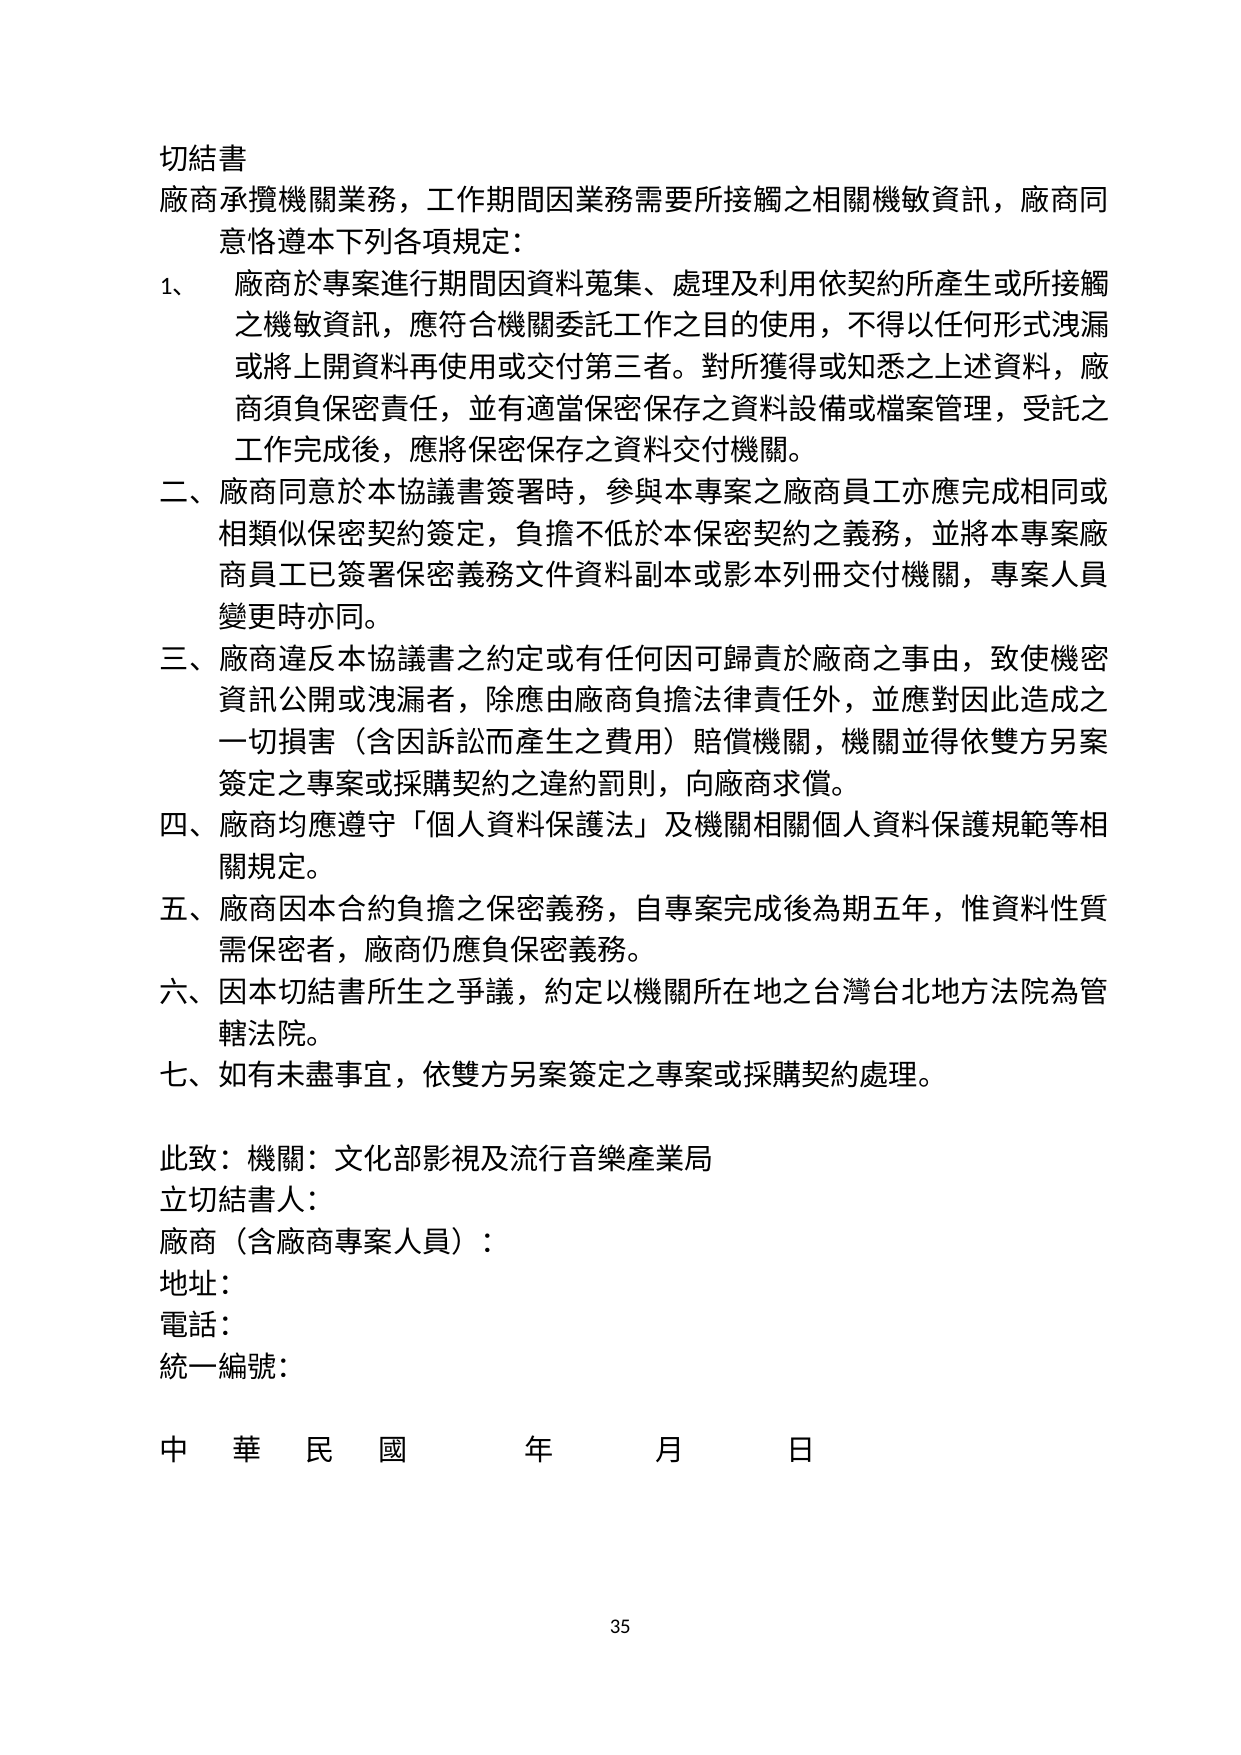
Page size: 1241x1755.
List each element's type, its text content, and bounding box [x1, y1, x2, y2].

text 地址： [159, 1261, 1110, 1302]
text 廠商承攬機關業務，工作期間因業務需要所接觸之相關機敏資訊，廠商同意恪遵本下列各項規定： [159, 177, 1110, 261]
list 廠商於專案進行期間因資料蒐集、處理及利用依契約所產生或所接觸之機敏資訊，應符合機關委託工作之目的使用，不得以任何形式洩漏或將上開資料再使用或交付第三者。對所獲得或知悉之上述資料，廠商須負保密責任，並有適當保密保存之資料設備或檔案管理，受託之工作完成後，應將保密保存之資料交付機關。 [159, 261, 1110, 469]
text 七、如有未盡事宜，依雙方另案簽定之專案或採購契約處理。 [159, 1052, 1110, 1094]
text 電話： [159, 1302, 1110, 1344]
text 立切結書人： [159, 1177, 1110, 1219]
text 五、廠商因本合約負擔之保密義務，自專案完成後為期五年，惟資料性質需保密者，廠商仍應負保密義務。 [159, 886, 1110, 969]
text 統一編號： [159, 1344, 1110, 1386]
text 此致：機關：文化部影視及流行音樂產業局 [159, 1136, 1110, 1177]
text 切結書 [159, 136, 1110, 177]
text 三、廠商違反本協議書之約定或有任何因可歸責於廠商之事由，致使機密資訊公開或洩漏者，除應由廠商負擔法律責任外，並應對因此造成之一切損害（含因訴訟而產生之費用）賠償機關，機關並得依雙方另案簽定之專案或採購契約之違約罰則，向廠商求償。 [159, 636, 1110, 802]
text 中 華 民 國 年 月 日 [159, 1427, 1110, 1469]
text 六、 因本切結書所生之爭議，約定以機關所在地之台灣台北地方法院為管轄法院。 [159, 969, 1110, 1052]
text 二、廠商同意於本協議書簽署時，參與本專案之廠商員工亦應完成相同或相類似保密契約簽定，負擔不低於本保密契約之義務，並將本專案廠商員工已簽署保密義務文件資料副本或影本列冊交付機關，專案人員變更時亦同。 [159, 469, 1110, 636]
text 四、廠商均應遵守「個人資料保護法」及機關相關個人資料保護規範等相關規定。 [159, 802, 1110, 886]
text 廠商（含廠商專案人員）： [159, 1219, 1110, 1261]
